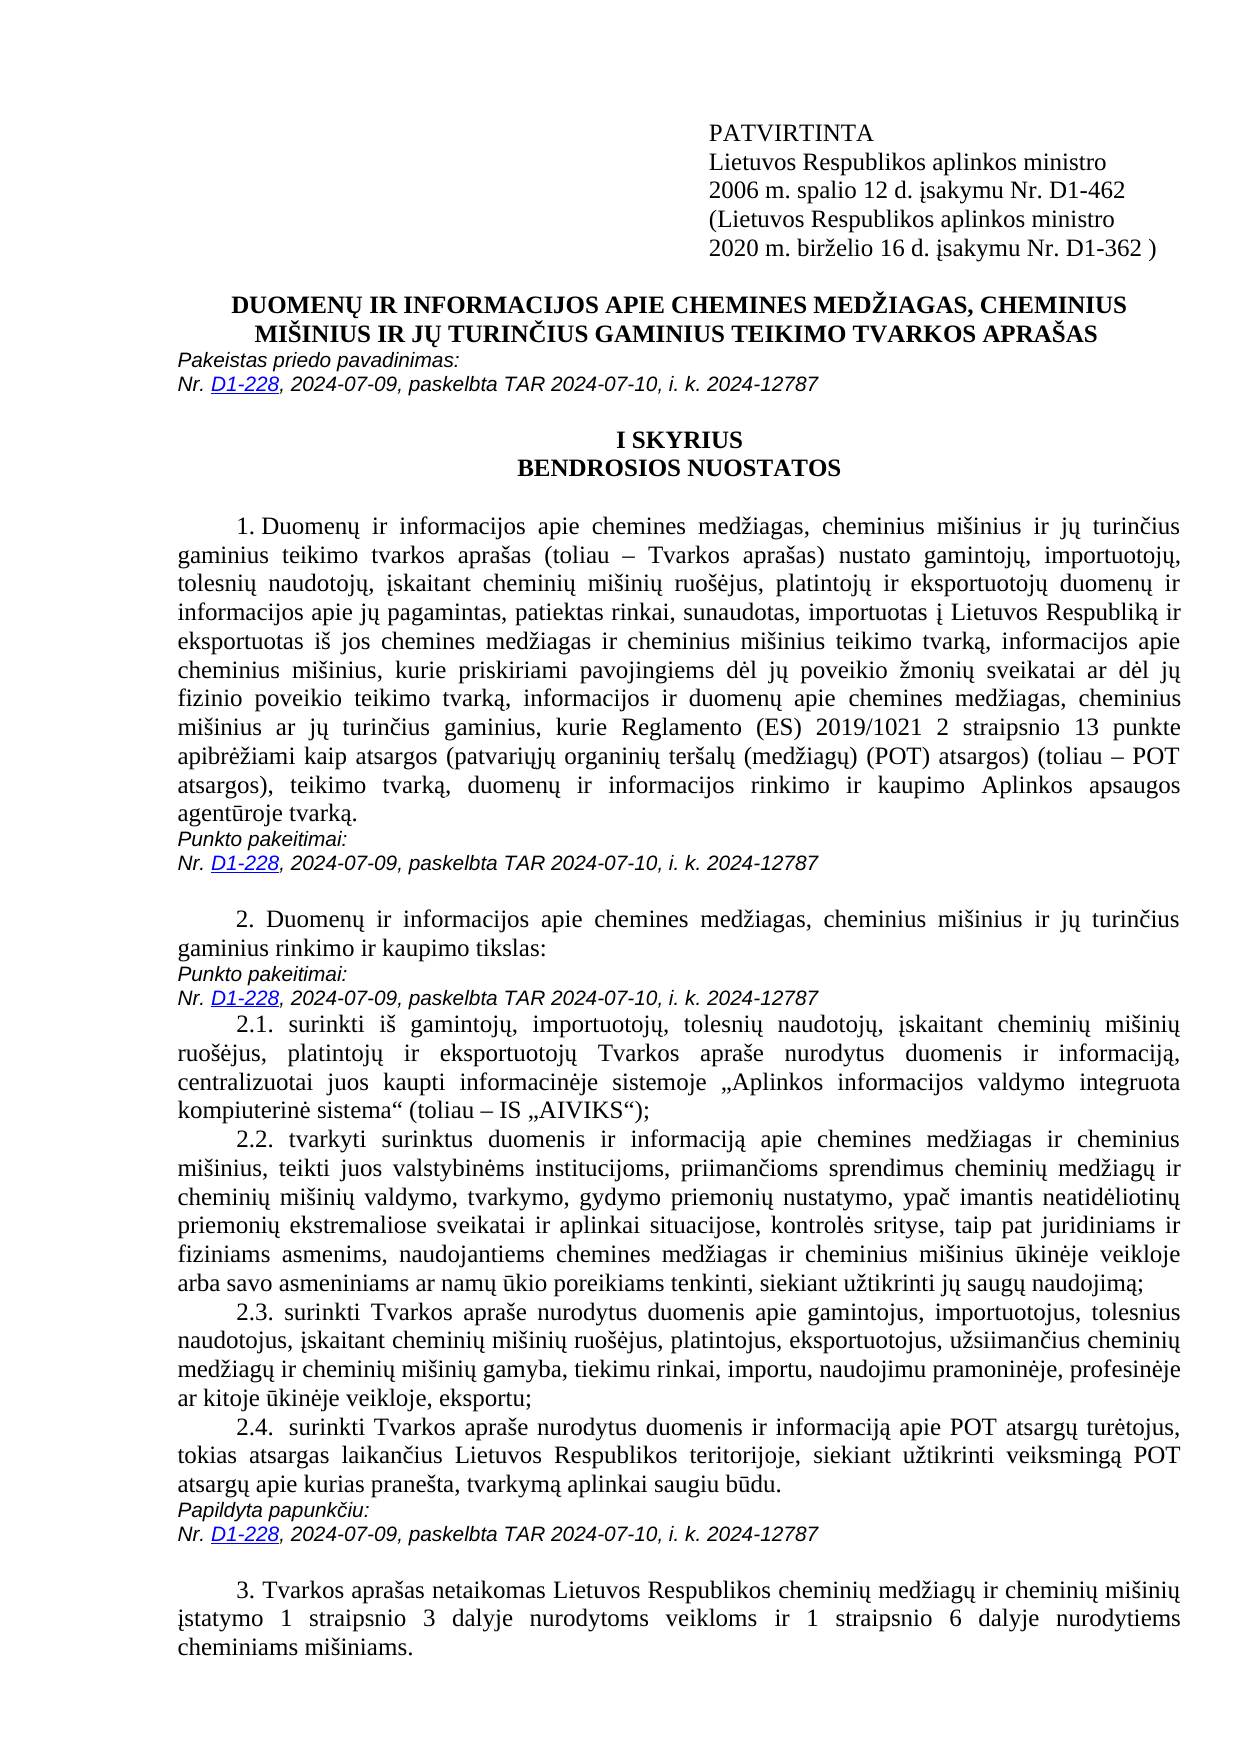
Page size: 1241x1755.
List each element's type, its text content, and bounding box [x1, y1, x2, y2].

text BENDROSIOS NUOSTATOS [177, 453, 1181, 482]
text 1. Duomenų ir informacijos apie chemines medžiagas, cheminius mišinius ir jų turinčius gaminius teikimo tvarkos aprašas (toliau – Tvarkos aprašas) nustato gamintojų, importuotojų, tolesnių naudotojų, įskaitant cheminių mišinių ruošėjus, platintojų ir eksportuotojų duomenų ir informacijos apie jų pagamintas, patiektas rinkai, sunaudotas, importuotas į Lietuvos Respubliką ir eksportuotas iš jos chemines medžiagas ir cheminius mišinius teikimo tvarką, informacijos apie cheminius mišinius, kurie priskiriami pavojingiems dėl jų poveikio žmonių sveikatai ar dėl jų fizinio poveikio teikimo tvarką, informacijos ir duomenų apie chemines medžiagas, cheminius mišinius ar jų turinčius gaminius, kurie Reglamento (ES) 2019/1021 2 straipsnio 13 punkte apibrėžiami kaip atsargos (patvariųjų organinių teršalų (medžiagų) (POT) atsargos) (toliau – POT atsargos), teikimo tvarką, duomenų ir informacijos rinkimo ir kaupimo Aplinkos apsaugos agentūroje tvarką. [177, 511, 1181, 827]
text 3. Tvarkos aprašas netaikomas Lietuvos Respublikos cheminių medžiagų ir cheminių mišinių įstatymo 1 straipsnio 3 dalyje nurodytoms veikloms ir 1 straipsnio 6 dalyje nurodytiems cheminiams mišiniams. [177, 1575, 1181, 1661]
text (Lietuvos Respublikos aplinkos ministro [177, 204, 1181, 233]
text Nr. D1-228, 2024-07-09, paskelbta TAR 2024-07-10, i. k. 2024-12787 [177, 1522, 1181, 1546]
text Punkto pakeitimai: [177, 961, 1181, 985]
text Pakeistas priedo pavadinimas: [177, 348, 1181, 372]
text 2.1. surinkti iš gamintojų, importuotojų, tolesnių naudotojų, įskaitant cheminių mišinių ruošėjus, platintojų ir eksportuotojų Tvarkos apraše nurodytus duomenis ir informaciją, centralizuotai juos kaupti informacinėje sistemoje „Aplinkos informacijos valdymo integruota kompiuterinė sistema“ (toliau – IS „AIVIKS“); [177, 1009, 1181, 1124]
text PATVIRTINTA [177, 118, 1181, 147]
text 2.3. surinkti Tvarkos apraše nurodytus duomenis apie gamintojus, importuotojus, tolesnius naudotojus, įskaitant cheminių mišinių ruošėjus, platintojus, eksportuotojus, užsiimančius cheminių medžiagų ir cheminių mišinių gamyba, tiekimu rinkai, importu, naudojimu pramoninėje, profesinėje ar kitoje ūkinėje veikloje, eksportu; [177, 1297, 1181, 1412]
text Lietuvos Respublikos aplinkos ministro [177, 147, 1181, 176]
text 2020 m. birželio 16 d. įsakymu Nr. D1-362 ) [177, 233, 1181, 262]
text Punkto pakeitimai: [177, 827, 1181, 851]
text 2. Duomenų ir informacijos apie chemines medžiagas, cheminius mišinius ir jų turinčius gaminius rinkimo ir kaupimo tikslas: [177, 904, 1181, 961]
text DUOMENŲ IR INFORMACIJOS APIE CHEMINES MEDŽIAGAS, CHEMINIUS MIŠINIUS IR JŲ TURINČIUS GAMINIUS TEIKIMO TVARKOS APRAŠAS [177, 291, 1181, 348]
text I skyrius [177, 425, 1181, 453]
text 2.2. tvarkyti surinktus duomenis ir informaciją apie chemines medžiagas ir cheminius mišinius, teikti juos valstybinėms institucijoms, priimančioms sprendimus cheminių medžiagų ir cheminių mišinių valdymo, tvarkymo, gydymo priemonių nustatymo, ypač imantis neatidėliotinų priemonių ekstremaliose sveikatai ir aplinkai situacijose, kontrolės srityse, taip pat juridiniams ir fiziniams asmenims, naudojantiems chemines medžiagas ir cheminius mišinius ūkinėje veikloje arba savo asmeniniams ar namų ūkio poreikiams tenkinti, siekiant užtikrinti jų saugų naudojimą; [177, 1124, 1181, 1297]
text 2.4. surinkti Tvarkos apraše nurodytus duomenis ir informaciją apie POT atsargų turėtojus, tokias atsargas laikančius Lietuvos Respublikos teritorijoje, siekiant užtikrinti veiksmingą POT atsargų apie kurias pranešta, tvarkymą aplinkai saugiu būdu. [177, 1412, 1181, 1498]
text Nr. D1-228, 2024-07-09, paskelbta TAR 2024-07-10, i. k. 2024-12787 [177, 851, 1181, 875]
text 2006 m. spalio 12 d. įsakymu Nr. D1-462 [177, 176, 1181, 204]
text Nr. D1-228, 2024-07-09, paskelbta TAR 2024-07-10, i. k. 2024-12787 [177, 372, 1181, 396]
text Papildyta papunkčiu: [177, 1498, 1181, 1522]
text Nr. D1-228, 2024-07-09, paskelbta TAR 2024-07-10, i. k. 2024-12787 [177, 985, 1181, 1009]
